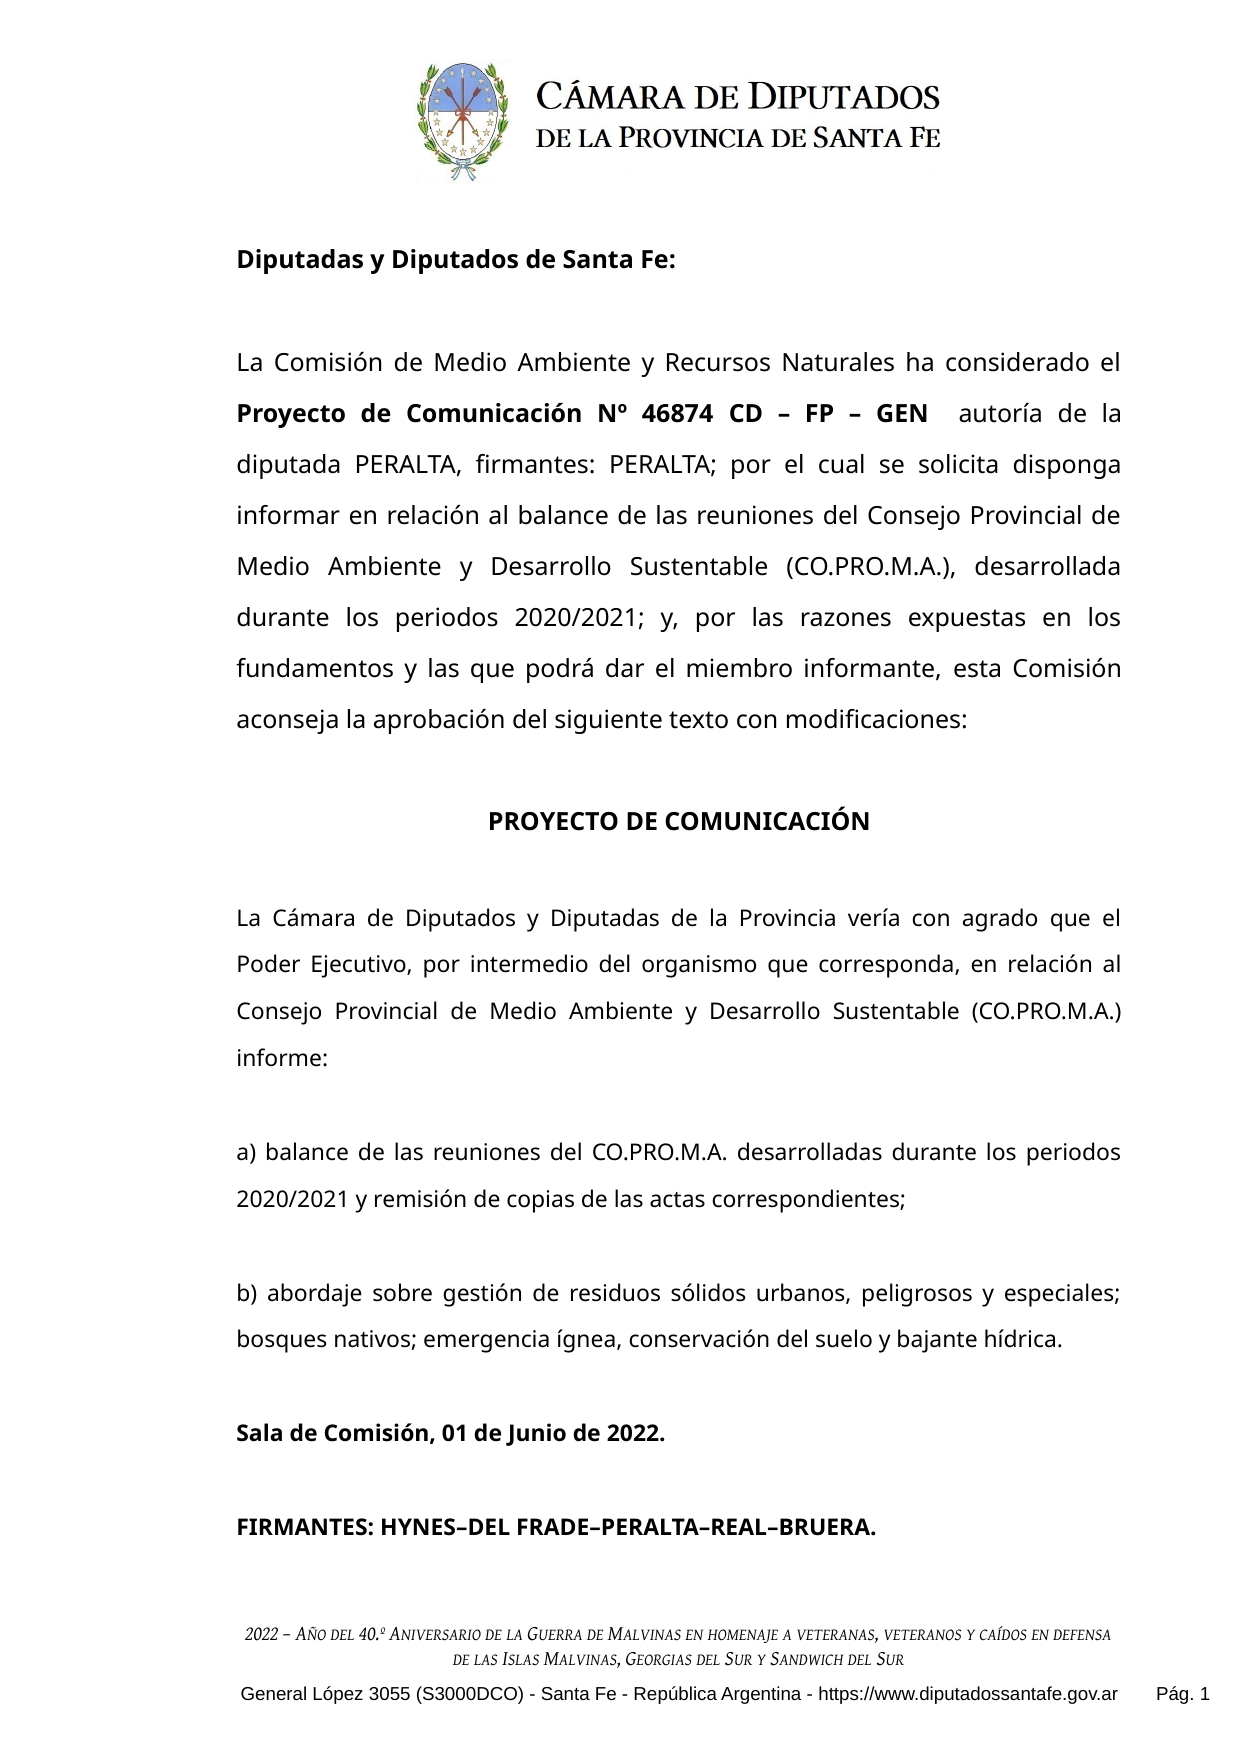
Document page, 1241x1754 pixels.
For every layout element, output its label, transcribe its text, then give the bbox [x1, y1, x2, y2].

text La Cámara de Diputados y Diputadas de la Provincia vería con agrado que el Poder Ejecutivo, por intermedio del organismo que corresponda, en relación al Consejo Provincial de Medio Ambiente y Desarrollo Sustentable (CO.PRO.M.A.) informe: [236, 902, 1122, 1073]
text a) balance de las reuniones del CO.PRO.M.A. desarrolladas durante los periodos 2020/2021 y remisión de copias de las actas correspondientes; [236, 1136, 1122, 1214]
text Diputadas y Diputados de Santa Fe: [236, 242, 1122, 276]
text PROYECTO DE COMUNICACIÓN [236, 804, 1122, 838]
picture [413, 59, 945, 183]
text b) abordaje sobre gestión de residuos sólidos urbanos, peligrosos y especiales; bosques nativos; emergencia ígnea, conservación del suelo y bajante hídrica. [236, 1277, 1122, 1355]
text FIRMANTES: HYNES–DEL FRADE–PERALTA–REAL–BRUERA. [236, 1511, 1122, 1542]
text Sala de Comisión, 01 de Junio de 2022. [236, 1417, 1122, 1448]
text La Comisión de Medio Ambiente y Recursos Naturales ha considerado el Proyecto de Comunicación Nº 46874 CD – FP – GEN autoría de la diputada PERALTA, firmantes: PERALTA; por el cual se solicita disponga informar en relación al balance de las reuniones del Consejo Provincial de Medio Ambiente y Desarrollo Sustentable (CO.PRO.M.A.), desarrollada durante los periodos 2020/2021; y, por las razones expuestas en los fundamentos y las que podrá dar el miembro informante, esta Comisión aconseja la aprobación del siguiente texto con modificaciones: [236, 344, 1122, 736]
